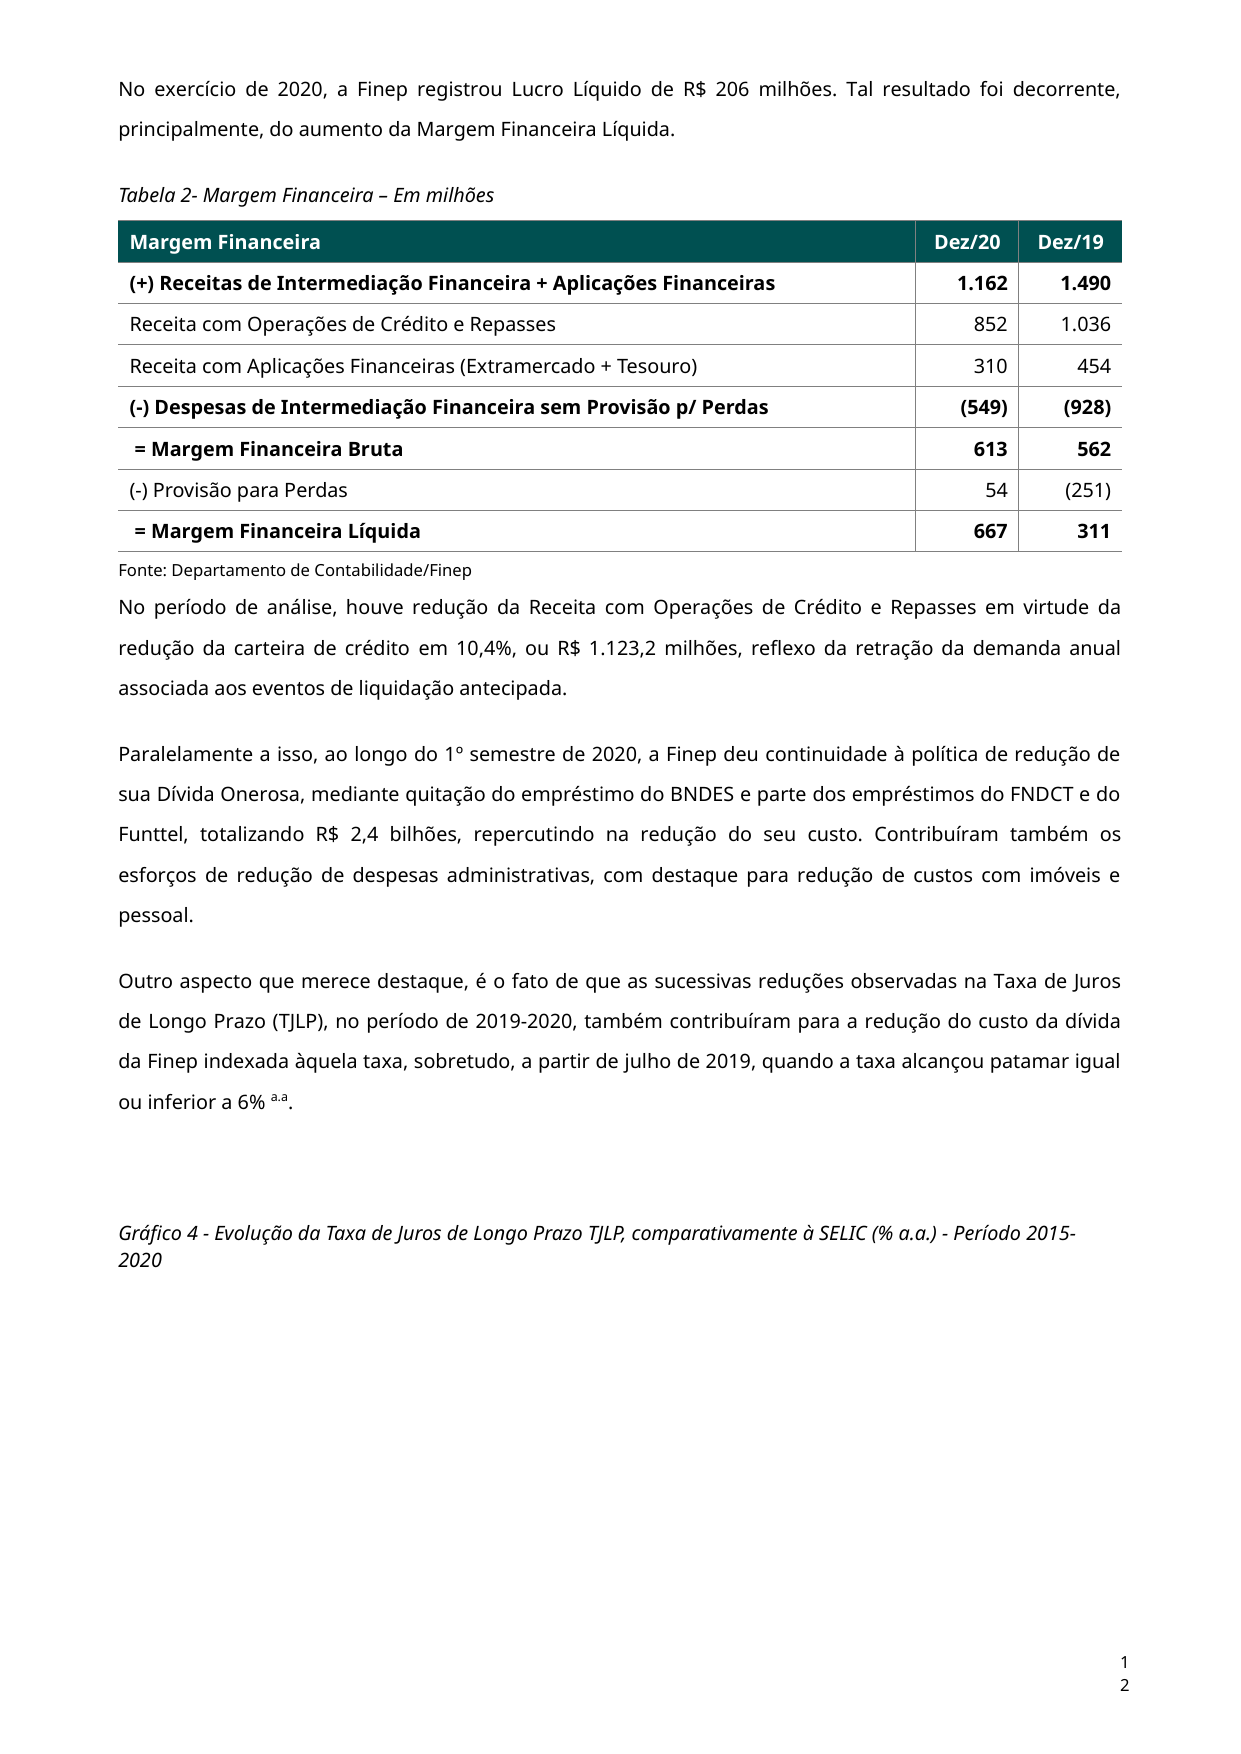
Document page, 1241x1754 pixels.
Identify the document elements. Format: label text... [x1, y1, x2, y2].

table_header Dez/20 [916, 221, 1018, 262]
text Tabela 2- Margem Financeira – Em milhões [118, 181, 1122, 208]
table_cell 667 [916, 511, 1018, 551]
table_cell 310 [916, 345, 1018, 386]
table_cell 1.036 [1019, 304, 1122, 344]
table_cell 54 [916, 470, 1018, 510]
text No período de análise, houve redução da Receita com Operações de Crédito e Repasses em virtude da redução da carteira de crédito em 10,4%, ou R$ 1.123,2 milhões, reflexo da retração da demanda anual associada aos eventos de liquidação antecipada. [118, 594, 1122, 701]
table_cell (549) [916, 387, 1018, 427]
table_cell (-) Despesas de Intermediação Financeira sem Provisão p/ Perdas [118, 387, 915, 427]
table_cell Receita com Aplicações Financeiras (Extramercado + Tesouro) [118, 345, 915, 386]
text Fonte: Departamento de Contabilidade/Finep [118, 558, 1122, 581]
text Outro aspecto que merece destaque, é o fato de que as sucessivas reduções observadas na Taxa de Juros de Longo Prazo (TJLP), no período de 2019-2020, também contribuíram para a redução do custo da dívida da Finep indexada àquela taxa, sobretudo, a partir de julho de 2019, quando a taxa alcançou patamar igual ou inferior a 6% a.a. [118, 967, 1122, 1115]
table_cell (+) Receitas de Intermediação Financeira + Aplicações Financeiras [118, 263, 915, 303]
table_cell (928) [1019, 387, 1122, 427]
table_cell (251) [1019, 470, 1122, 510]
table_header Dez/19 [1019, 221, 1122, 262]
table_cell Receita com Operações de Crédito e Repasses [118, 304, 915, 344]
table_cell 311 [1019, 511, 1122, 551]
table_cell 1.162 [916, 263, 1018, 303]
table_header Margem Financeira [118, 221, 915, 262]
text Paralelamente a isso, ao longo do 1º semestre de 2020, a Finep deu continuidade à política de redução de sua Dívida Onerosa, mediante quitação do empréstimo do BNDES e parte dos empréstimos do FNDCT e do Funttel, totalizando R$ 2,4 bilhões, repercutindo na redução do seu custo. Contribuíram também os esforços de redução de despesas administrativas, com destaque para redução de custos com imóveis e pessoal. [118, 740, 1122, 928]
text No exercício de 2020, a Finep registrou Lucro Líquido de R$ 206 milhões. Tal resultado foi decorrente, principalmente, do aumento da Margem Financeira Líquida. [118, 75, 1122, 142]
table_cell 613 [916, 428, 1018, 468]
table_cell 562 [1019, 428, 1122, 468]
table_cell 454 [1019, 345, 1122, 386]
table_cell (-) Provisão para Perdas [118, 470, 915, 510]
table_cell = Margem Financeira Bruta [118, 428, 915, 468]
text Gráfico 4 - Evolução da Taxa de Juros de Longo Prazo TJLP, comparativamente à SELIC (% a.a.) - Período 2015-2020 [118, 1219, 1122, 1273]
table_cell 852 [916, 304, 1018, 344]
table_cell = Margem Financeira Líquida [118, 511, 915, 551]
table_cell 1.490 [1019, 263, 1122, 303]
